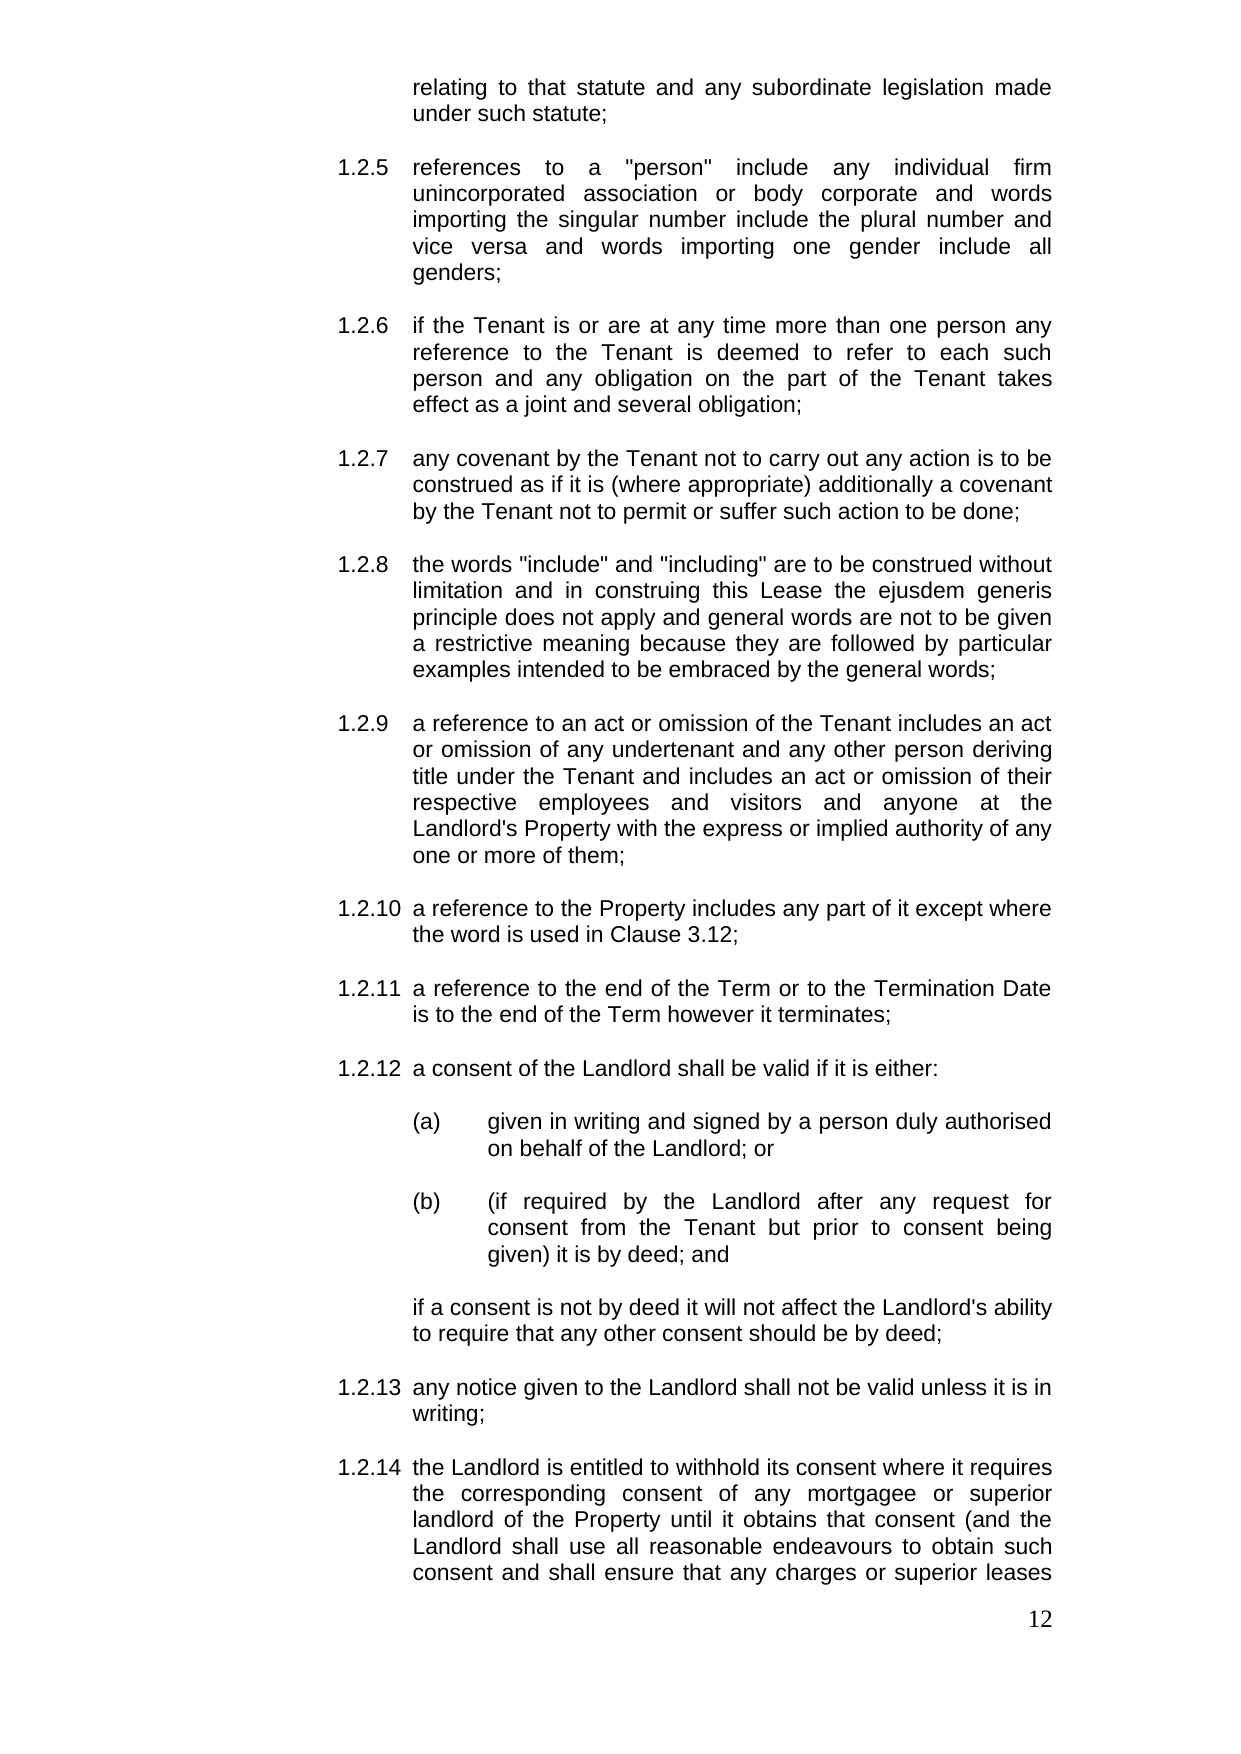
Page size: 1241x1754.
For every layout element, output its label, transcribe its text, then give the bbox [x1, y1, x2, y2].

list references to a "person" include any individual firm unincorporated association or body corporate and words importing the singular number include the plural number and vice versa and words importing one gender include all genders; [337, 153, 1053, 285]
list relating to that statute and any subordinate legislation made under such statute; [337, 74, 1053, 126]
list a reference to the Property includes any part of it except where the word is used in Clause 3.12; [337, 895, 1053, 948]
list a consent of the Landlord shall be valid if it is either: [337, 1055, 1053, 1081]
list the words "include" and "including" are to be construed without limitation and in construing this Lease the ejusdem generis principle does not apply and general words are not to be given a restrictive meaning because they are followed by particular examples intended to be embraced by the general words; [337, 551, 1053, 683]
list a reference to an act or omission of the Tenant includes an act or omission of any undertenant and any other person deriving title under the Tenant and includes an act or omission of their respective employees and visitors and anyone at the Landlord's Property with the express or implied authority of any one or more of them; [337, 710, 1053, 868]
list if the Tenant is or are at any time more than one person any reference to the Tenant is deemed to refer to each such person and any obligation on the part of the Tenant takes effect as a joint and several obligation; [337, 312, 1053, 418]
list the Landlord is entitled to withhold its consent where it requires the corresponding consent of any mortgagee or superior landlord of the Property until it obtains that consent (and the Landlord shall use all reasonable endeavours to obtain such consent and shall ensure that any charges or superior leases [337, 1454, 1053, 1585]
list a reference to the end of the Term or to the Termination Date is to the end of the Term however it terminates; [337, 975, 1053, 1028]
list (if required by the Landlord after any request for consent from the Tenant but prior to consent being given) it is by deed; and [412, 1188, 1053, 1267]
list any covenant by the Tenant not to carry out any action is to be construed as if it is (where appropriate) additionally a covenant by the Tenant not to permit or suffer such action to be done; [337, 445, 1053, 524]
list any notice given to the Landlord shall not be valid unless it is in writing; [337, 1374, 1053, 1427]
text if a consent is not by deed it will not affect the Landlord's ability to require that any other consent should be by deed; [412, 1294, 1053, 1347]
list given in writing and signed by a person duly authorised on behalf of the Landlord; or [412, 1108, 1053, 1161]
